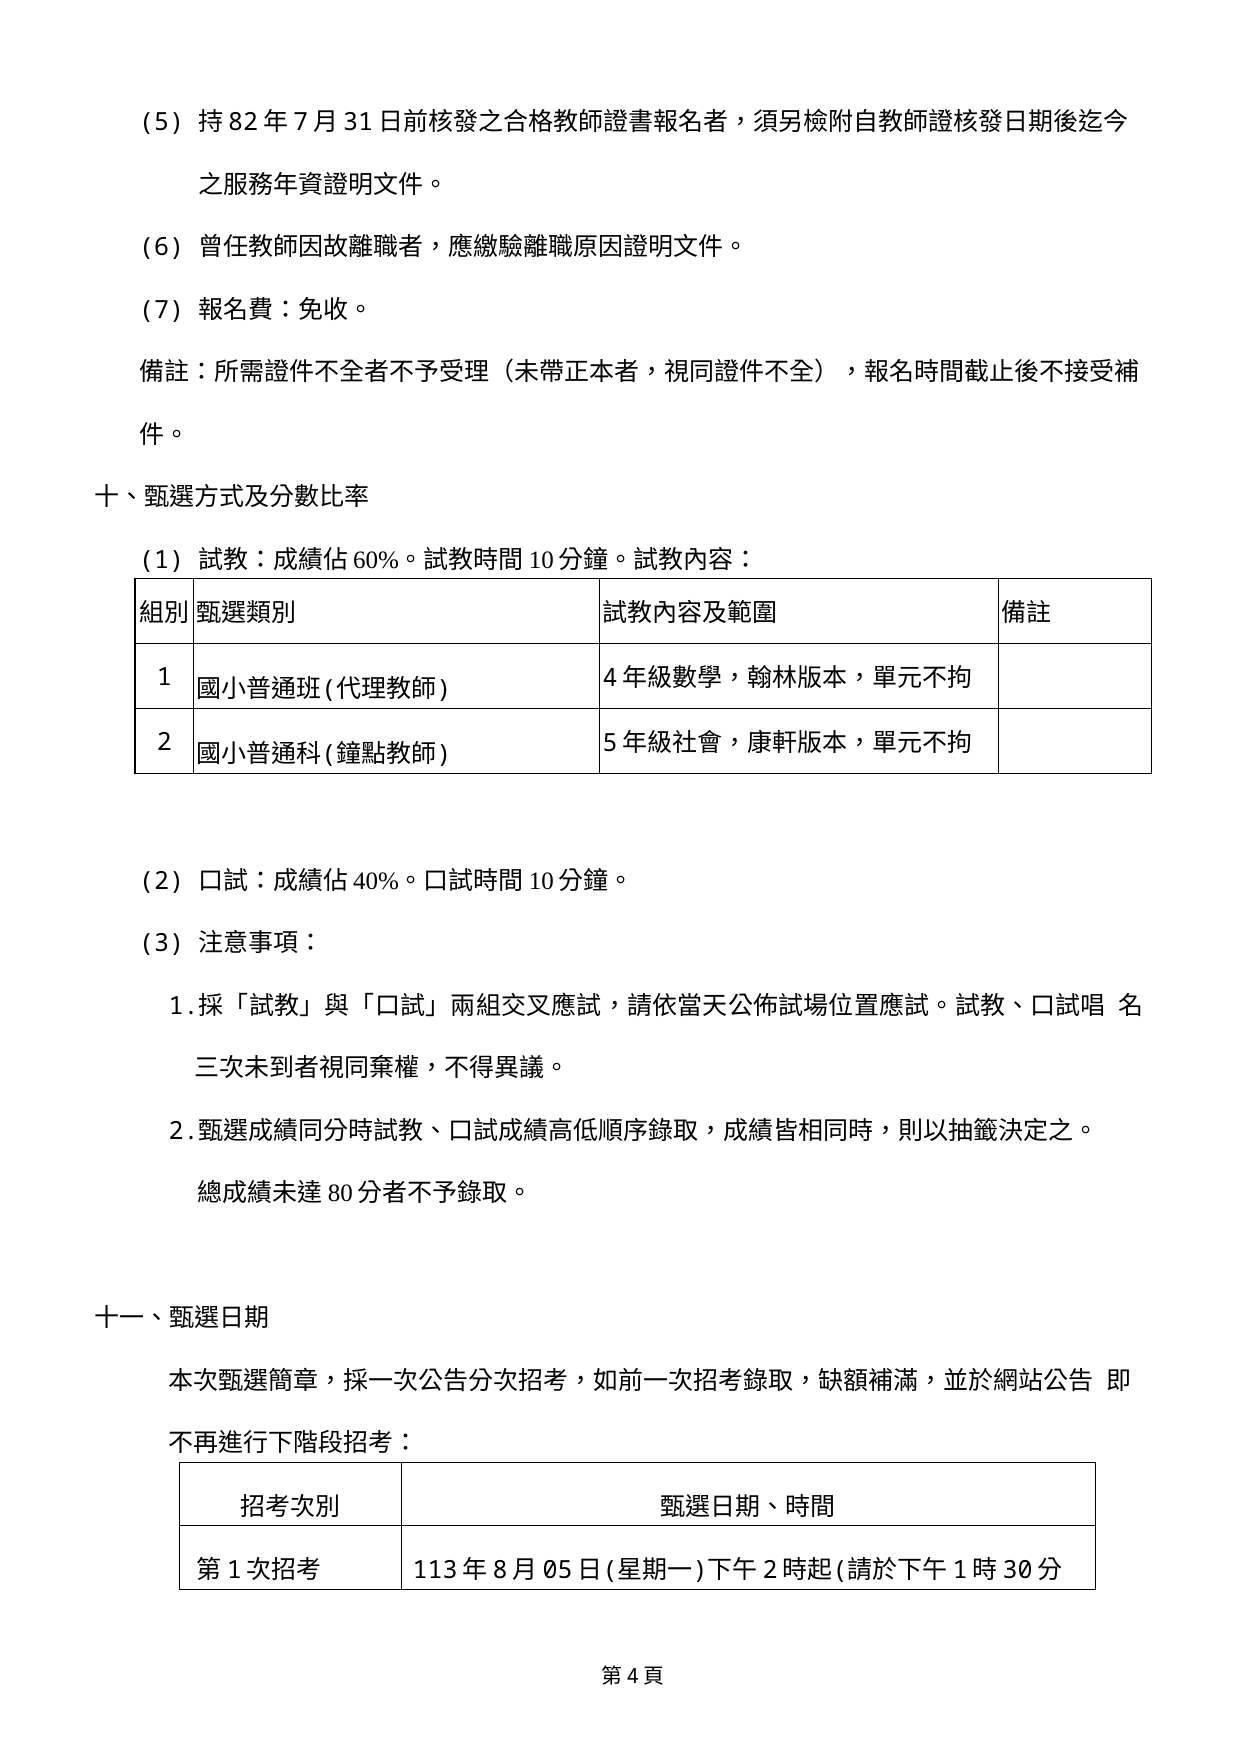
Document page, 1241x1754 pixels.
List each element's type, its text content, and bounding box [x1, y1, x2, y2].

text 十、甄選方式及分數比率 [94, 453, 1146, 516]
list 注意事項： [139, 899, 1146, 962]
table_cell 第1次招考 [180, 1526, 401, 1589]
table_header 甄選日期、時間 [402, 1463, 1095, 1525]
table_header 招考次別 [180, 1463, 401, 1525]
text 備註：所需證件不全者不予受理（未帶正本者，視同證件不全），報名時間截止後不接受補件。 [139, 328, 1146, 453]
table_cell 4年級數學，翰林版本，單元不拘 [600, 644, 998, 708]
table_cell 國小普通班(代理教師) [194, 644, 599, 708]
table_header 甄選類別 [194, 579, 599, 643]
text 十一、甄選日期 [94, 1274, 1146, 1337]
table_cell 5年級社會，康軒版本，單元不拘 [600, 709, 998, 773]
table_cell 1 [136, 644, 193, 708]
table_cell 113年8月05日(星期一)下午2時起(請於下午1時30分 [402, 1526, 1095, 1589]
text 總成績未達80分者不予錄取。 [198, 1149, 1146, 1212]
table_header 試教內容及範圍 [600, 579, 998, 643]
table_header 組別 [136, 579, 193, 643]
table_cell 2 [136, 709, 193, 773]
list 曾任教師因故離職者，應繳驗離職原因證明文件。 [139, 203, 1146, 266]
list 報名費：免收。 [139, 266, 1146, 328]
table_header 備註 [999, 579, 1151, 643]
text 1.採「試教」與「口試」兩組交叉應試，請依當天公佈試場位置應試。試教、口試唱 名三次未到者視同棄權，不得異議。 [168, 962, 1146, 1087]
list 持82年7月31日前核發之合格教師證書報名者，須另檢附自教師證核發日期後迄今之服務年資證明文件。 [139, 78, 1146, 203]
text 本次甄選簡章，採一次公告分次招考，如前一次招考錄取，缺額補滿，並於網站公告 即不再進行下階段招考： [168, 1337, 1146, 1462]
table_cell [999, 709, 1151, 773]
text 2.甄選成績同分時試教、口試成績高低順序錄取，成績皆相同時，則以抽籤決定之。 [168, 1087, 1146, 1149]
list 試教：成績佔60%。試教時間10分鐘。試教內容： [139, 516, 1146, 578]
table_cell [999, 644, 1151, 708]
list 口試：成績佔40%。口試時間10分鐘。 [139, 837, 1146, 899]
table_cell 國小普通科(鐘點教師) [194, 709, 599, 773]
